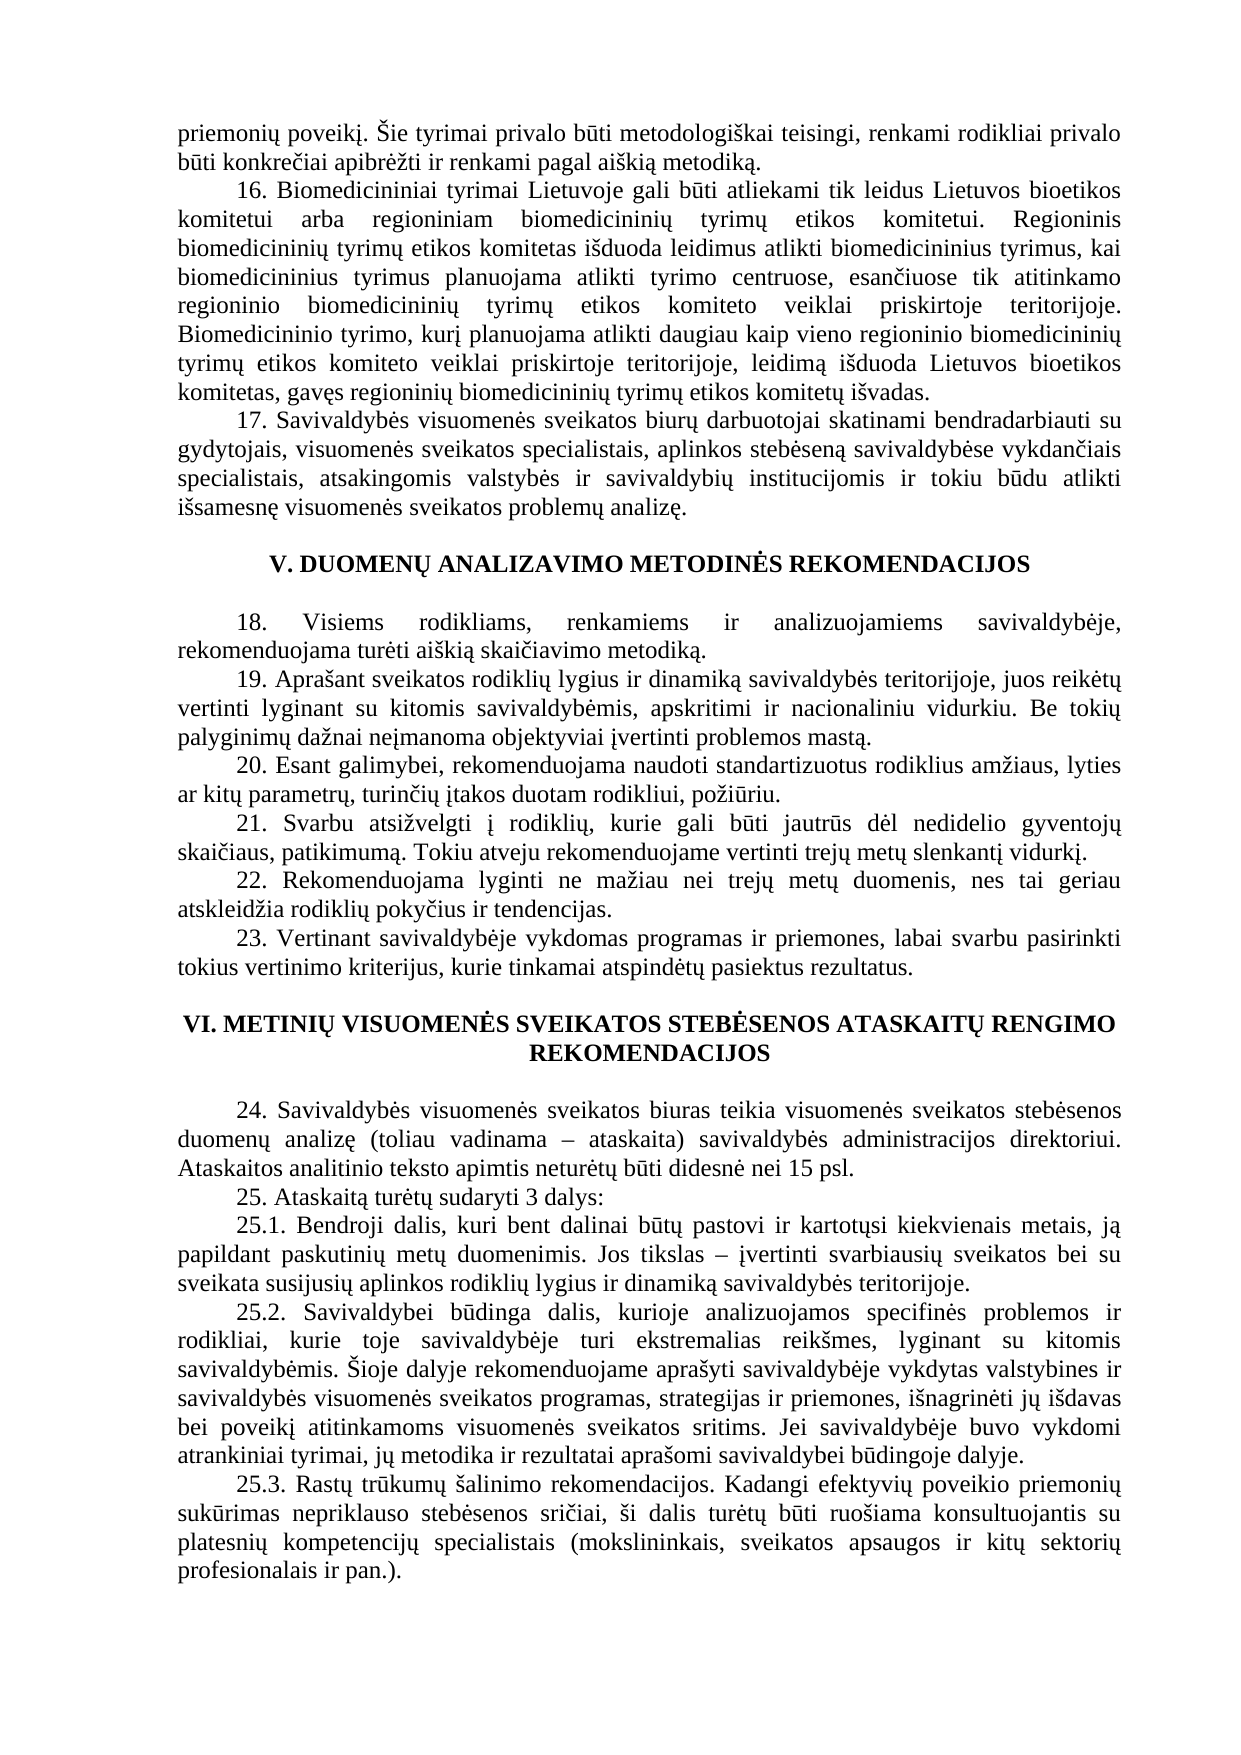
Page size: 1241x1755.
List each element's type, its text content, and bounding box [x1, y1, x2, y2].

text 25. Ataskaitą turėtų sudaryti 3 dalys: [177, 1182, 1122, 1211]
text 25.3. Rastų trūkumų šalinimo rekomendacijos. Kadangi efektyvių poveikio priemonių sukūrimas nepriklauso stebėsenos sričiai, ši dalis turėtų būti ruošiama konsultuojantis su platesnių kompetencijų specialistais (mokslininkais, sveikatos apsaugos ir kitų sektorių profesionalais ir pan.). [177, 1469, 1122, 1584]
text 25.2. Savivaldybei būdinga dalis, kurioje analizuojamos specifinės problemos ir rodikliai, kurie toje savivaldybėje turi ekstremalias reikšmes, lyginant su kitomis savivaldybėmis. Šioje dalyje rekomenduojame aprašyti savivaldybėje vykdytas valstybines ir savivaldybės visuomenės sveikatos programas, strategijas ir priemones, išnagrinėti jų išdavas bei poveikį atitinkamoms visuomenės sveikatos sritims. Jei savivaldybėje buvo vykdomi atrankiniai tyrimai, jų metodika ir rezultatai aprašomi savivaldybei būdingoje dalyje. [177, 1297, 1122, 1469]
text VI. METINIŲ VISUOMENĖS SVEIKATOS STEBĖSENOS ATASKAITŲ RENGIMO REKOMENDACIJOS [177, 1009, 1122, 1067]
text 18. Visiems rodikliams, renkamiems ir analizuojamiems savivaldybėje, rekomenduojama turėti aiškią skaičiavimo metodiką. [177, 607, 1122, 664]
text V. DUOMENŲ ANALIZAVIMO METODINĖS REKOMENDACIJOS [177, 549, 1122, 578]
text 23. Vertinant savivaldybėje vykdomas programas ir priemones, labai svarbu pasirinkti tokius vertinimo kriterijus, kurie tinkamai atspindėtų pasiektus rezultatus. [177, 923, 1122, 981]
text 24. Savivaldybės visuomenės sveikatos biuras teikia visuomenės sveikatos stebėsenos duomenų analizę (toliau vadinama – ataskaita) savivaldybės administracijos direktoriui. Ataskaitos analitinio teksto apimtis neturėtų būti didesnė nei 15 psl. [177, 1096, 1122, 1182]
text 22. Rekomenduojama lyginti ne mažiau nei trejų metų duomenis, nes tai geriau atskleidžia rodiklių pokyčius ir tendencijas. [177, 866, 1122, 923]
text 21. Svarbu atsižvelgti į rodiklių, kurie gali būti jautrūs dėl nedidelio gyventojų skaičiaus, patikimumą. Tokiu atveju rekomenduojame vertinti trejų metų slenkantį vidurkį. [177, 808, 1122, 866]
text 19. Aprašant sveikatos rodiklių lygius ir dinamiką savivaldybės teritorijoje, juos reikėtų vertinti lyginant su kitomis savivaldybėmis, apskritimi ir nacionaliniu vidurkiu. Be tokių palyginimų dažnai neįmanoma objektyviai įvertinti problemos mastą. [177, 664, 1122, 751]
text priemonių poveikį. Šie tyrimai privalo būti metodologiškai teisingi, renkami rodikliai privalo būti konkrečiai apibrėžti ir renkami pagal aiškią metodiką. [177, 118, 1122, 176]
text 20. Esant galimybei, rekomenduojama naudoti standartizuotus rodiklius amžiaus, lyties ar kitų parametrų, turinčių įtakos duotam rodikliui, požiūriu. [177, 751, 1122, 808]
text 16. Biomedicininiai tyrimai Lietuvoje gali būti atliekami tik leidus Lietuvos bioetikos komitetui arba regioniniam biomedicininių tyrimų etikos komitetui. Regioninis biomedicininių tyrimų etikos komitetas išduoda leidimus atlikti biomedicininius tyrimus, kai biomedicininius tyrimus planuojama atlikti tyrimo centruose, esančiuose tik atitinkamo regioninio biomedicininių tyrimų etikos komiteto veiklai priskirtoje teritorijoje. Biomedicininio tyrimo, kurį planuojama atlikti daugiau kaip vieno regioninio biomedicininių tyrimų etikos komiteto veiklai priskirtoje teritorijoje, leidimą išduoda Lietuvos bioetikos komitetas, gavęs regioninių biomedicininių tyrimų etikos komitetų išvadas. [177, 176, 1122, 406]
text 25.1. Bendroji dalis, kuri bent dalinai būtų pastovi ir kartotųsi kiekvienais metais, ją papildant paskutinių metų duomenimis. Jos tikslas – įvertinti svarbiausių sveikatos bei su sveikata susijusių aplinkos rodiklių lygius ir dinamiką savivaldybės teritorijoje. [177, 1211, 1122, 1297]
text 17. Savivaldybės visuomenės sveikatos biurų darbuotojai skatinami bendradarbiauti su gydytojais, visuomenės sveikatos specialistais, aplinkos stebėseną savivaldybėse vykdančiais specialistais, atsakingomis valstybės ir savivaldybių institucijomis ir tokiu būdu atlikti išsamesnę visuomenės sveikatos problemų analizę. [177, 406, 1122, 521]
